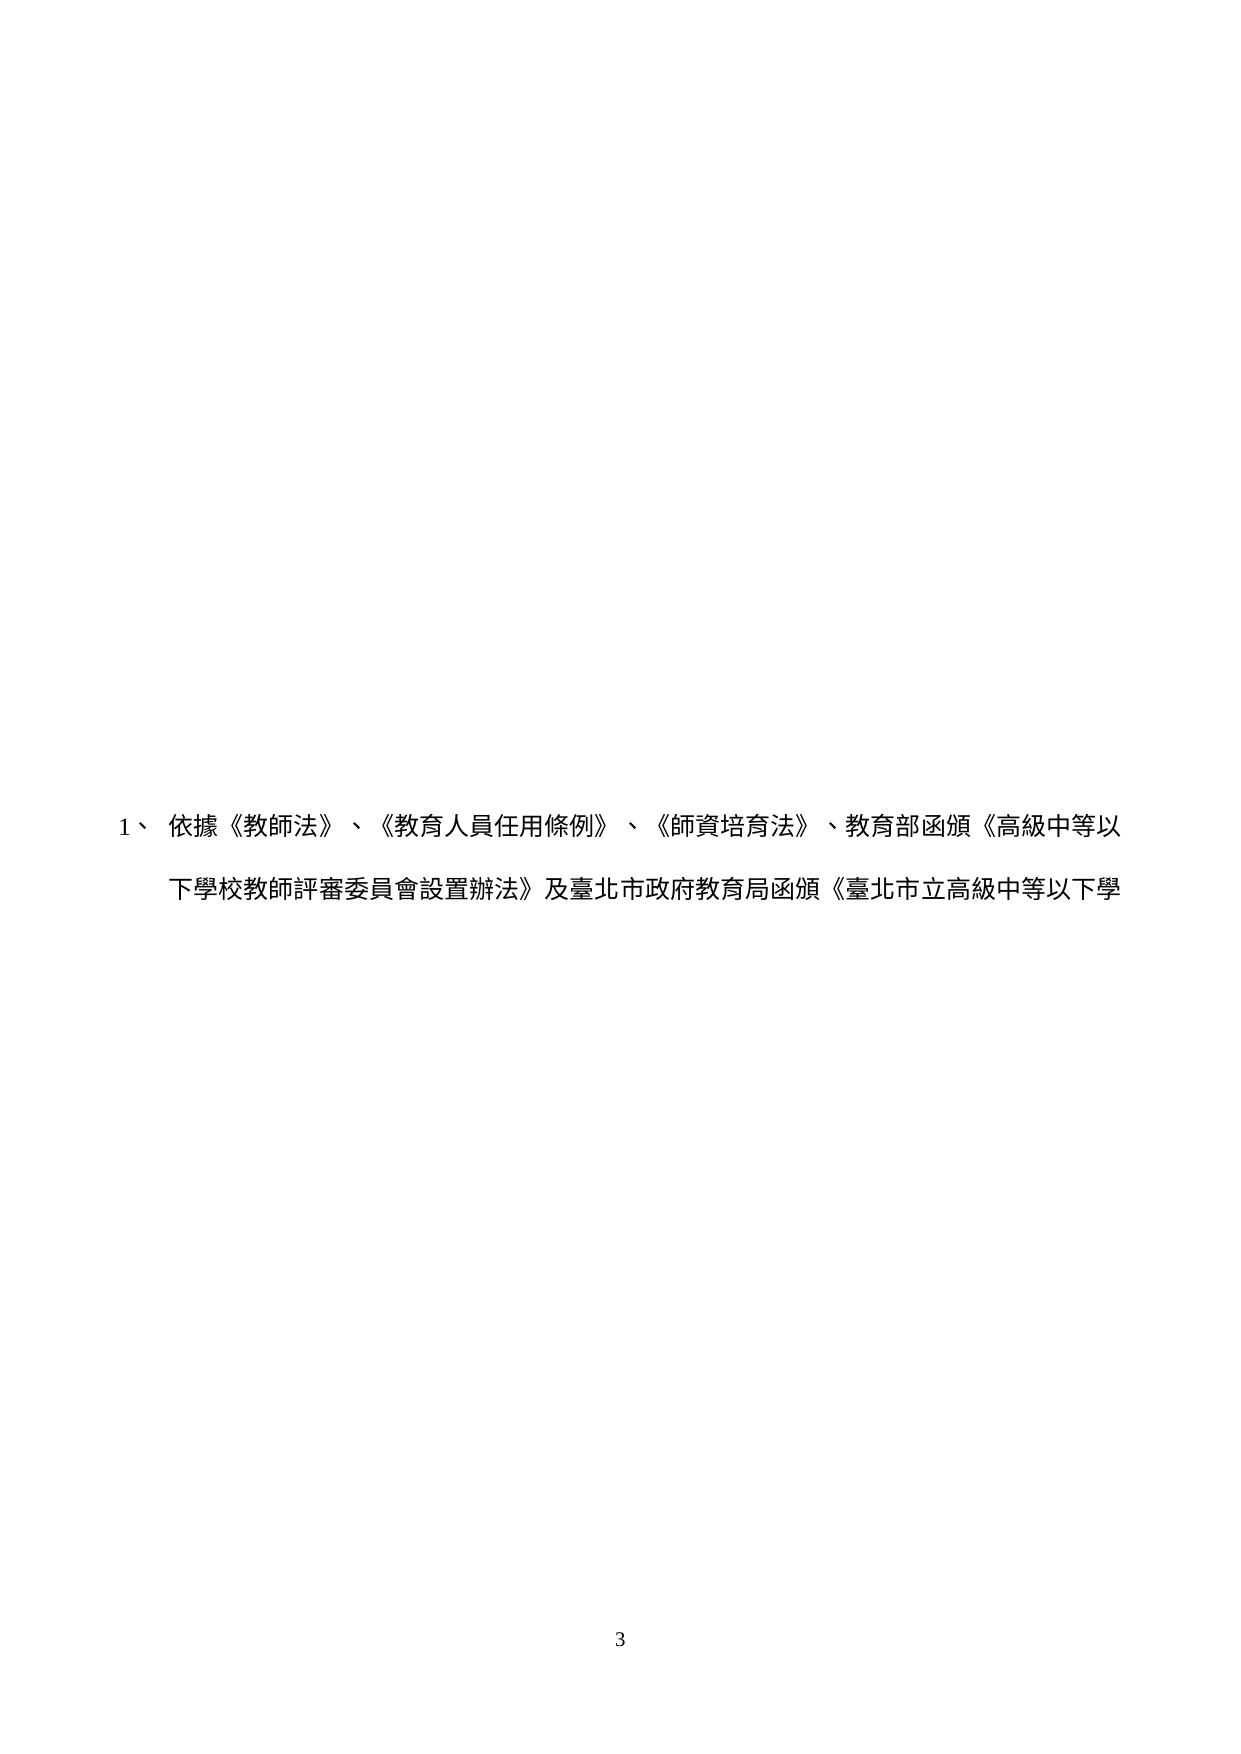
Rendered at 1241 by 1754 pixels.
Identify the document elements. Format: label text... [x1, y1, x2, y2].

list 依據《教師法》、《教育人員任用條例》、《師資培育法》、教育部函頒《高級中等以下學校教師評審委員會設置辦法》及臺北市政府教育局函頒《臺北市立高級中等以下學 [118, 783, 1122, 908]
